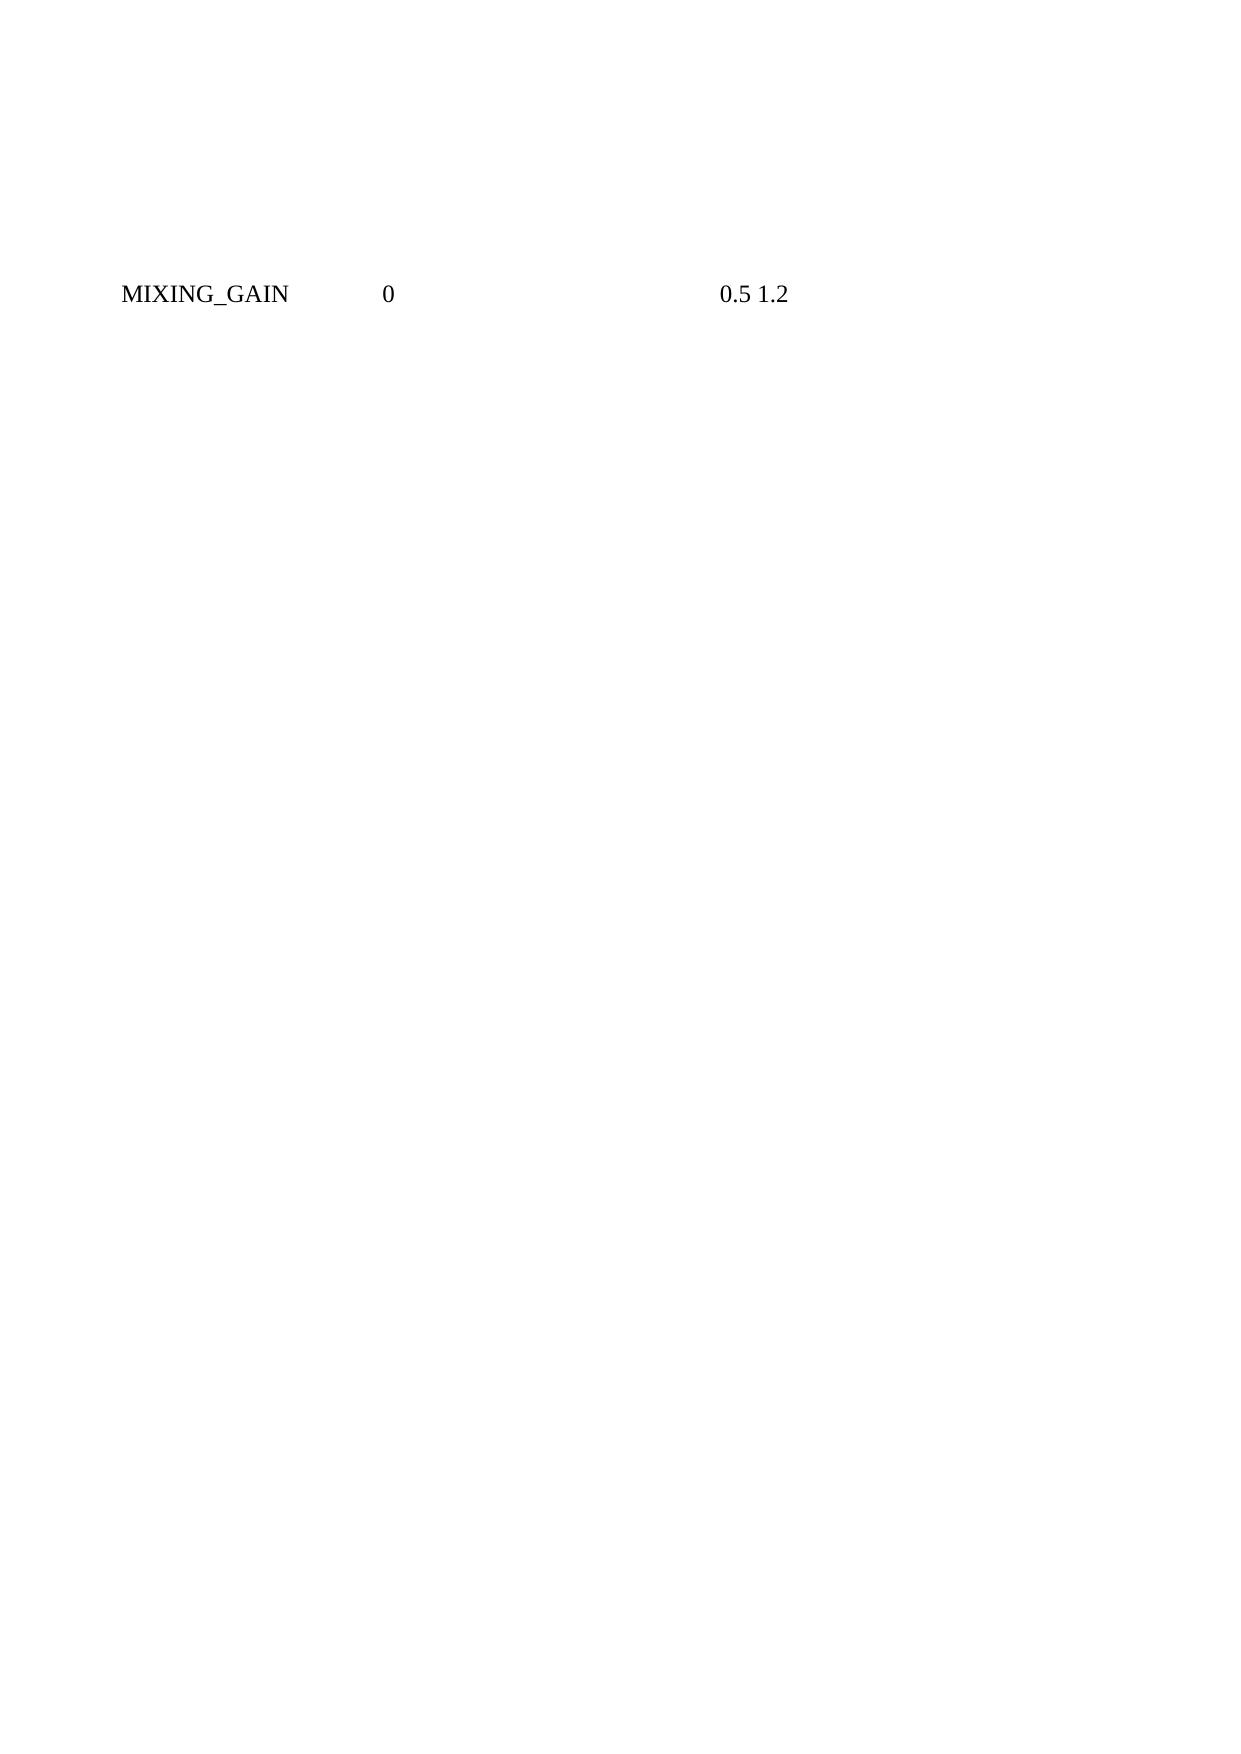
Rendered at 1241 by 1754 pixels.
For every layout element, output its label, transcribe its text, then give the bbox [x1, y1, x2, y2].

table_cell 0.5 1.2 [717, 118, 1240, 469]
table_cell [510, 118, 717, 469]
table_cell 0 [379, 118, 510, 469]
table_cell MIXING_GAIN [118, 118, 379, 469]
